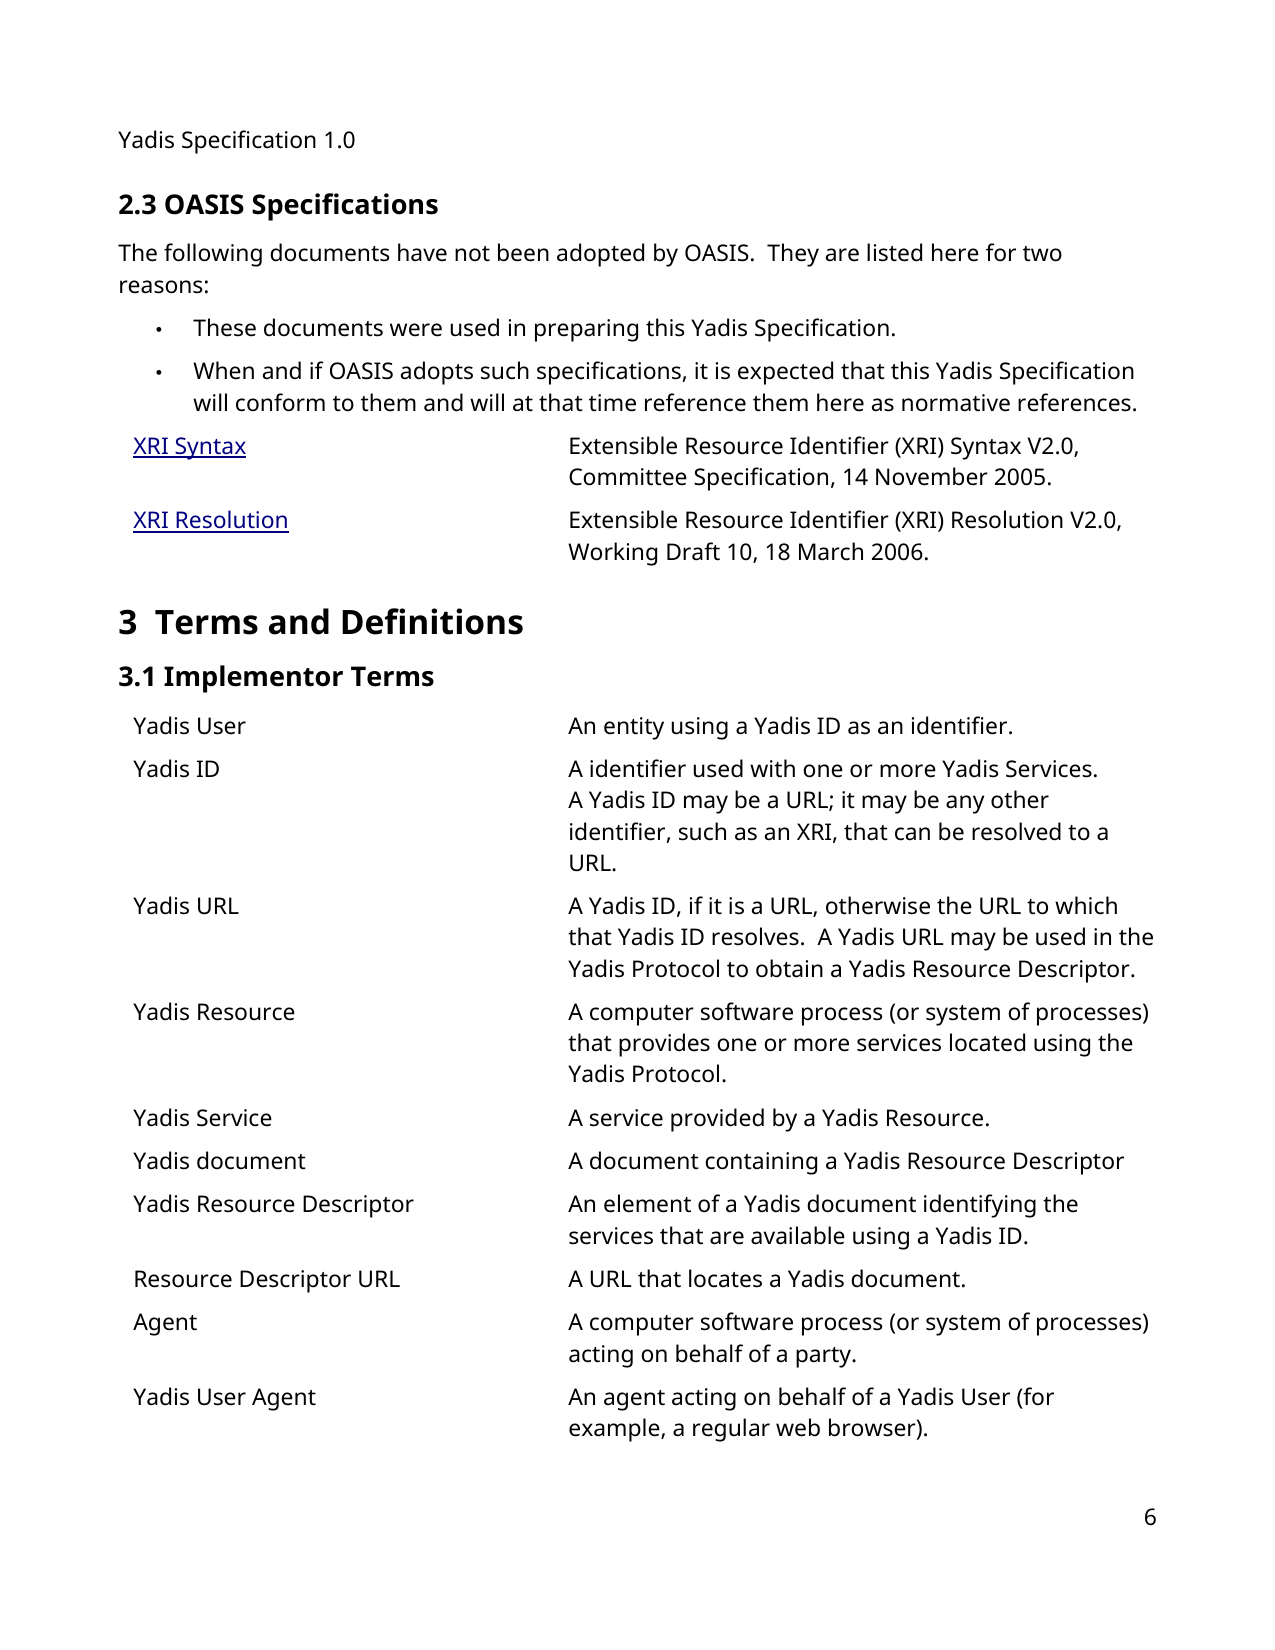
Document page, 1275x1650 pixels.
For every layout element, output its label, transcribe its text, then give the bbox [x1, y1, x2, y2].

text Agent A computer software process (or system of processes) acting on behalf of a party. [133, 1306, 1157, 1369]
subtitle 2.3 OASIS Specifications [118, 185, 1157, 222]
text The following documents have not been adopted by OASIS. They are listed here for two reasons: [118, 237, 1157, 300]
text XRI Resolution Extensible Resource Identifier (XRI) Resolution V2.0, Working Draft 10, 18 March 2006. [133, 504, 1157, 567]
text Yadis URL A Yadis ID, if it is a URL, otherwise the URL to which that Yadis ID resolves. A Yadis URL may be used in the Yadis Protocol to obtain a Yadis Resource Descriptor. [133, 890, 1157, 984]
subtitle 3 Terms and Definitions [118, 598, 1157, 644]
text Yadis Resource A computer software process (or system of processes) that provides one or more services located using the Yadis Protocol. [133, 996, 1157, 1089]
text Yadis Service A service provided by a Yadis Resource. [133, 1102, 1157, 1133]
text Yadis User An entity using a Yadis ID as an identifier. [133, 709, 1157, 741]
text Yadis Resource Descriptor An element of a Yadis document identifying the services that are available using a Yadis ID. [133, 1188, 1157, 1251]
text Yadis User Agent An agent acting on behalf of a Yadis User (for example, a regular web browser). [133, 1381, 1157, 1443]
text Resource Descriptor URL A URL that locates a Yadis document. [133, 1263, 1157, 1294]
text Yadis ID A identifier used with one or more Yadis Services. A Yadis ID may be a URL; it may be any other identifier, such as an XRI, that can be resolved to a URL. [133, 753, 1157, 878]
list When and if OASIS adopts such specifications, it is expected that this Yadis Specification will conform to them and will at that time reference them here as normative references. [156, 355, 1157, 418]
subtitle 3.1 Implementor Terms [118, 658, 1157, 694]
text Yadis document A document containing a Yadis Resource Descriptor [133, 1145, 1157, 1176]
list These documents were used in preparing this Yadis Specification. [156, 312, 1157, 343]
text XRI Syntax Extensible Resource Identifier (XRI) Syntax V2.0, Committee Specification, 14 November 2005. [133, 430, 1157, 492]
